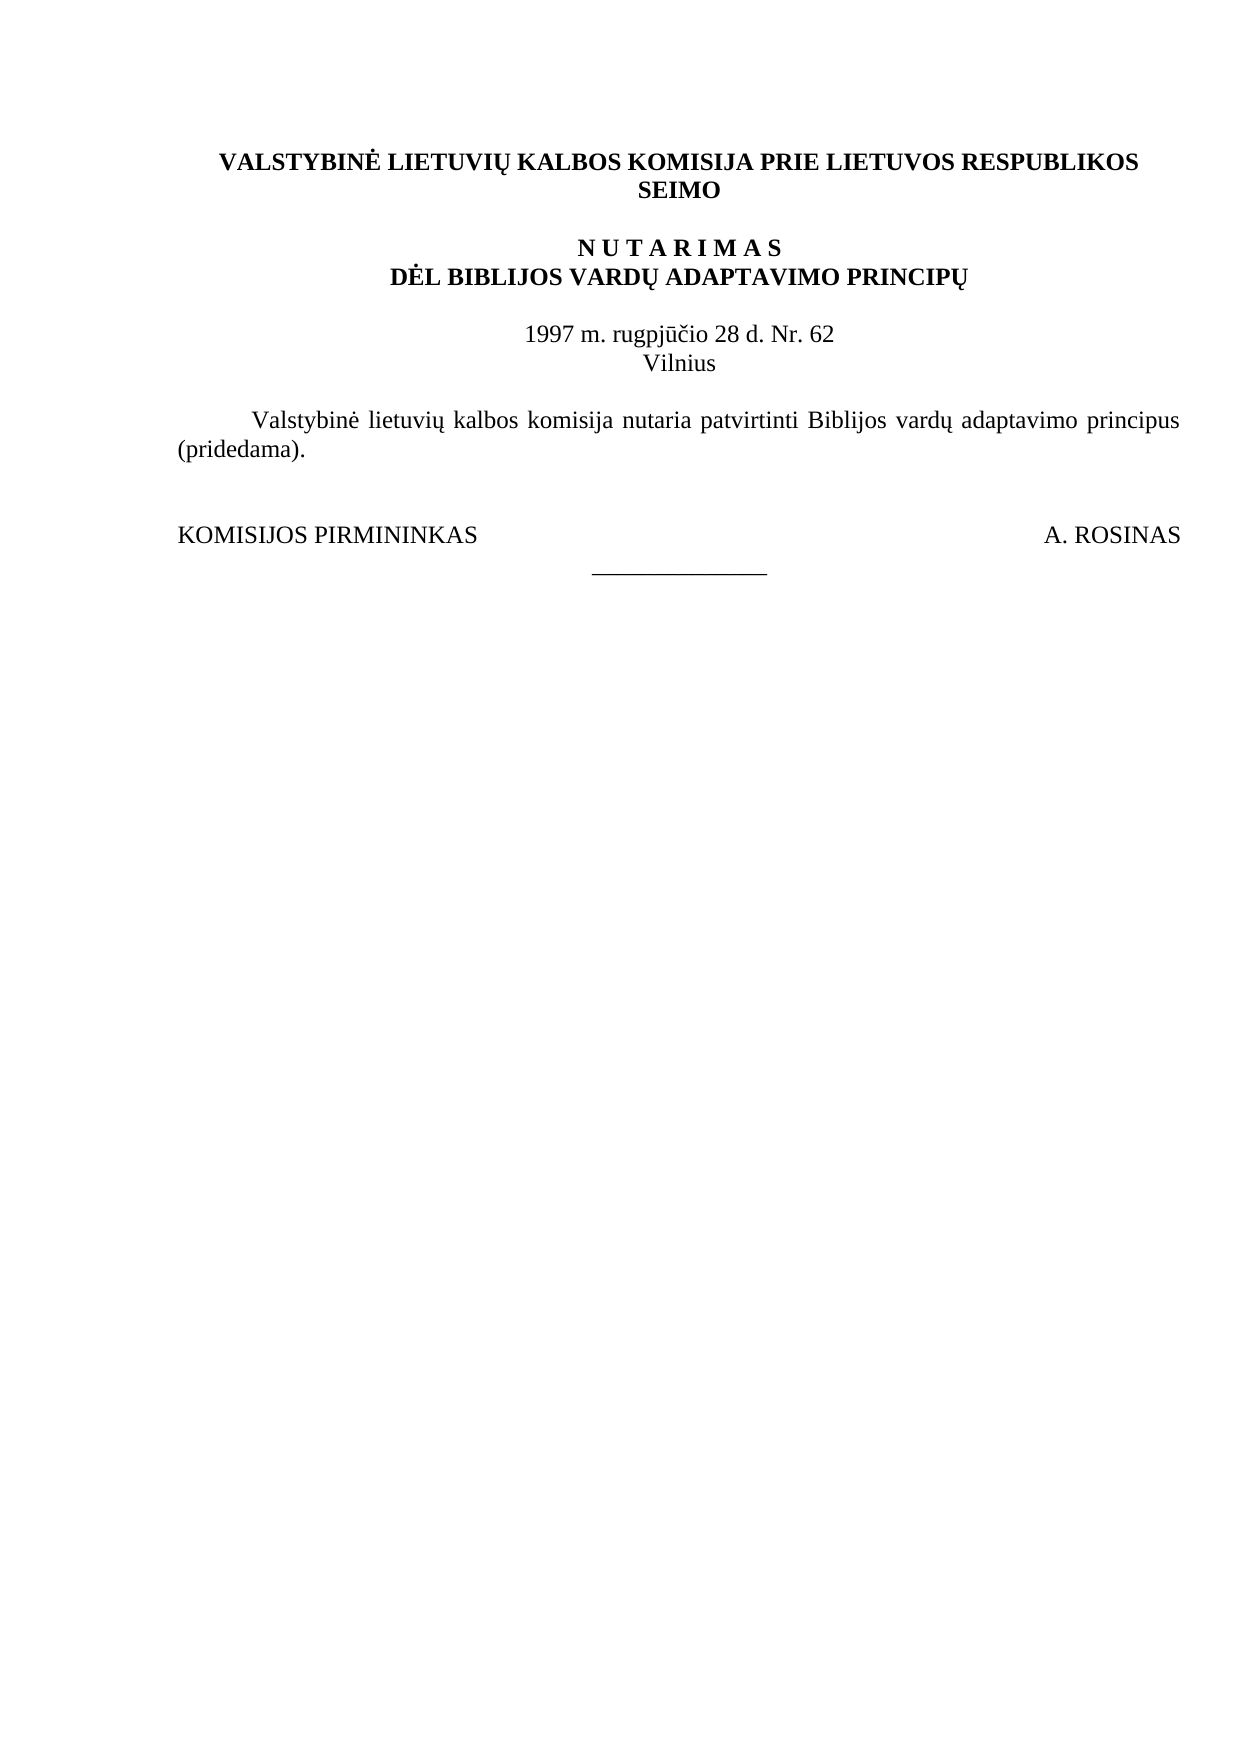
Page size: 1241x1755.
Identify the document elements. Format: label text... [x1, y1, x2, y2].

text N U T A R I M A S [177, 233, 1181, 262]
text ______________ [177, 549, 1181, 578]
text KOMISIJOS PIRMININKAS A. ROSINAS [177, 521, 1181, 549]
text 1997 m. rugpjūčio 28 d. Nr. 62 [177, 319, 1181, 348]
text Vilnius [177, 348, 1181, 377]
text DĖL BIBLIJOS VARDŲ ADAPTAVIMO PRINCIPŲ [177, 262, 1181, 291]
text Valstybinė lietuvių kalbos komisija nutaria patvirtinti Biblijos vardų adaptavimo principus (pridedama). [177, 406, 1181, 463]
text VALSTYBINĖ LIETUVIŲ KALBOS KOMISIJA PRIE LIETUVOS RESPUBLIKOS SEIMO [177, 147, 1181, 204]
